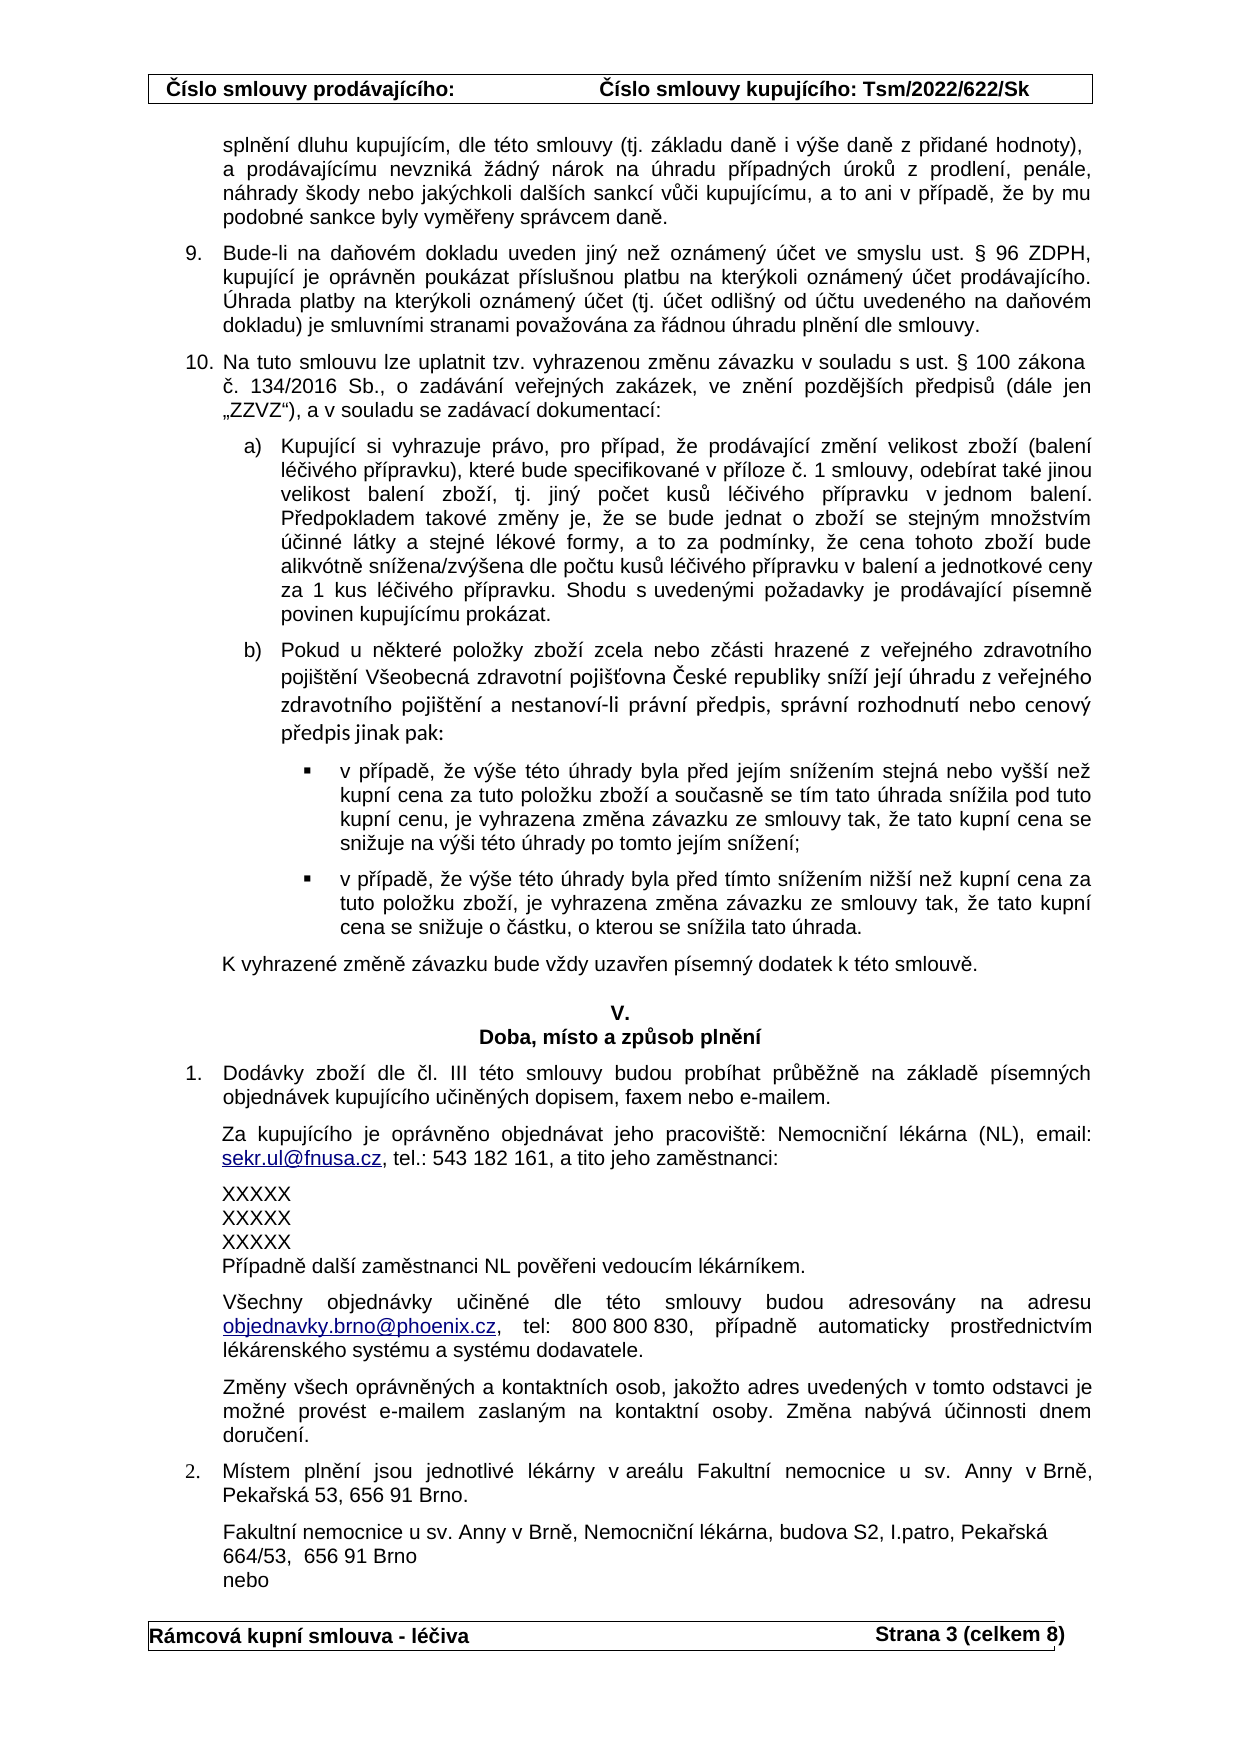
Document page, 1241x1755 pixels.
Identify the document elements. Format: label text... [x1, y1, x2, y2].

subtitle Doba, místo a způsob plnění [148, 1024, 1093, 1048]
text K vyhrazené změně závazku bude vždy uzavřen písemný dodatek k této smlouvě. [222, 952, 1093, 976]
text Všechny objednávky učiněné dle této smlouvy budou adresovány na adresu objednavky.brno@phoenix.cz, tel: 800 800 830, případně automaticky prostřednictvím lékárenského systému a systému dodavatele. [223, 1290, 1093, 1362]
text Fakultní nemocnice u sv. Anny v Brně, Nemocniční lékárna, budova S2, I.patro, Pekařská 664/53, 656 91 Brno [223, 1519, 1093, 1567]
list Místem plnění jsou jednotlivé lékárny v areálu Fakultní nemocnice u sv. Anny v Brně, Pekařská 53, 656 91 Brno. [185, 1459, 1093, 1507]
list Kupující si vyhrazuje právo, pro případ, že prodávající změní velikost zboží (balení léčivého přípravku), které bude specifikované v příloze č. 1 smlouvy, odebírat také jinou velikost balení zboží, tj. jiný počet kusů léčivého přípravku v jednom balení. Předpokladem takové změny je, že se bude jednat o zboží se stejným množstvím účinné látky a stejné lékové formy, a to za podmínky, že cena tohoto zboží bude alikvótně snížena/zvýšena dle počtu kusů léčivého přípravku v balení a jednotkové ceny za 1 kus léčivého přípravku. Shodu s uvedenými požadavky je prodávající písemně povinen kupujícímu prokázat. [243, 434, 1093, 626]
list Bude-li na daňovém dokladu uveden jiný než oznámený účet ve smyslu ust. § 96 ZDPH, kupující je oprávněn poukázat příslušnou platbu na kterýkoli oznámený účet prodávajícího. Úhrada platby na kterýkoli oznámený účet (tj. účet odlišný od účtu uvedeného na daňovém dokladu) je smluvními stranami považována za řádnou úhradu plnění dle smlouvy. [185, 241, 1093, 337]
text Změny všech oprávněných a kontaktních osob, jakožto adres uvedených v tomto odstavci je možné provést e-mailem zaslaným na kontaktní osoby. Změna nabývá účinnosti dnem doručení. [223, 1374, 1093, 1446]
list Pokud u některé položky zboží zcela nebo zčásti hrazené z veřejného zdravotního pojištění Všeobecná zdravotní pojišťovna České republiky sníží její úhradu z veřejného zdravotního pojištění a nestanoví-li právní předpis, správní rozhodnutí nebo cenový předpis jinak pak: [243, 638, 1093, 746]
text Případně další zaměstnanci NL pověřeni vedoucím lékárníkem. [222, 1254, 1093, 1278]
text nebo [223, 1567, 1093, 1591]
text Za kupujícího je oprávněno objednávat jeho pracoviště: Nemocniční lékárna (NL), email: sekr.ul@fnusa.cz, tel.: 543 182 161, a tito jeho zaměstnanci: [222, 1121, 1093, 1169]
list splnění dluhu kupujícím, dle této smlouvy (tj. základu daně i výše daně z přidané hodnoty), a prodávajícímu nevzniká žádný nárok na úhradu případných úroků z prodlení, penále, náhrady škody nebo jakýchkoli dalších sankcí vůči kupujícímu, a to ani v případě, že by mu podobné sankce byly vyměřeny správcem daně. [185, 133, 1093, 229]
list Dodávky zboží dle čl. III této smlouvy budou probíhat průběžně na základě písemných objednávek kupujícího učiněných dopisem, faxem nebo e-mailem. [185, 1061, 1093, 1109]
text XXXXX [222, 1206, 1093, 1230]
list v případě, že výše této úhrady byla před jejím snížením stejná nebo vyšší než kupní cena za tuto položku zboží a současně se tím tato úhrada snížila pod tuto kupní cenu, je vyhrazena změna závazku ze smlouvy tak, že tato kupní cena se snižuje na výši této úhrady po tomto jejím snížení; [302, 759, 1093, 854]
text XXXXX [222, 1182, 1093, 1206]
text XXXXX [222, 1230, 1093, 1254]
list v případě, že výše této úhrady byla před tímto snížením nižší než kupní cena za tuto položku zboží, je vyhrazena změna závazku ze smlouvy tak, že tato kupní cena se snižuje o částku, o kterou se snížila tato úhrada. [302, 867, 1093, 939]
list Na tuto smlouvu lze uplatnit tzv. vyhrazenou změnu závazku v souladu s ust. § 100 zákona č. 134/2016 Sb., o zadávání veřejných zakázek, ve znění pozdějších předpisů (dále jen „ZZVZ“), a v souladu se zadávací dokumentací: [185, 349, 1093, 421]
text V. [148, 1001, 1093, 1024]
